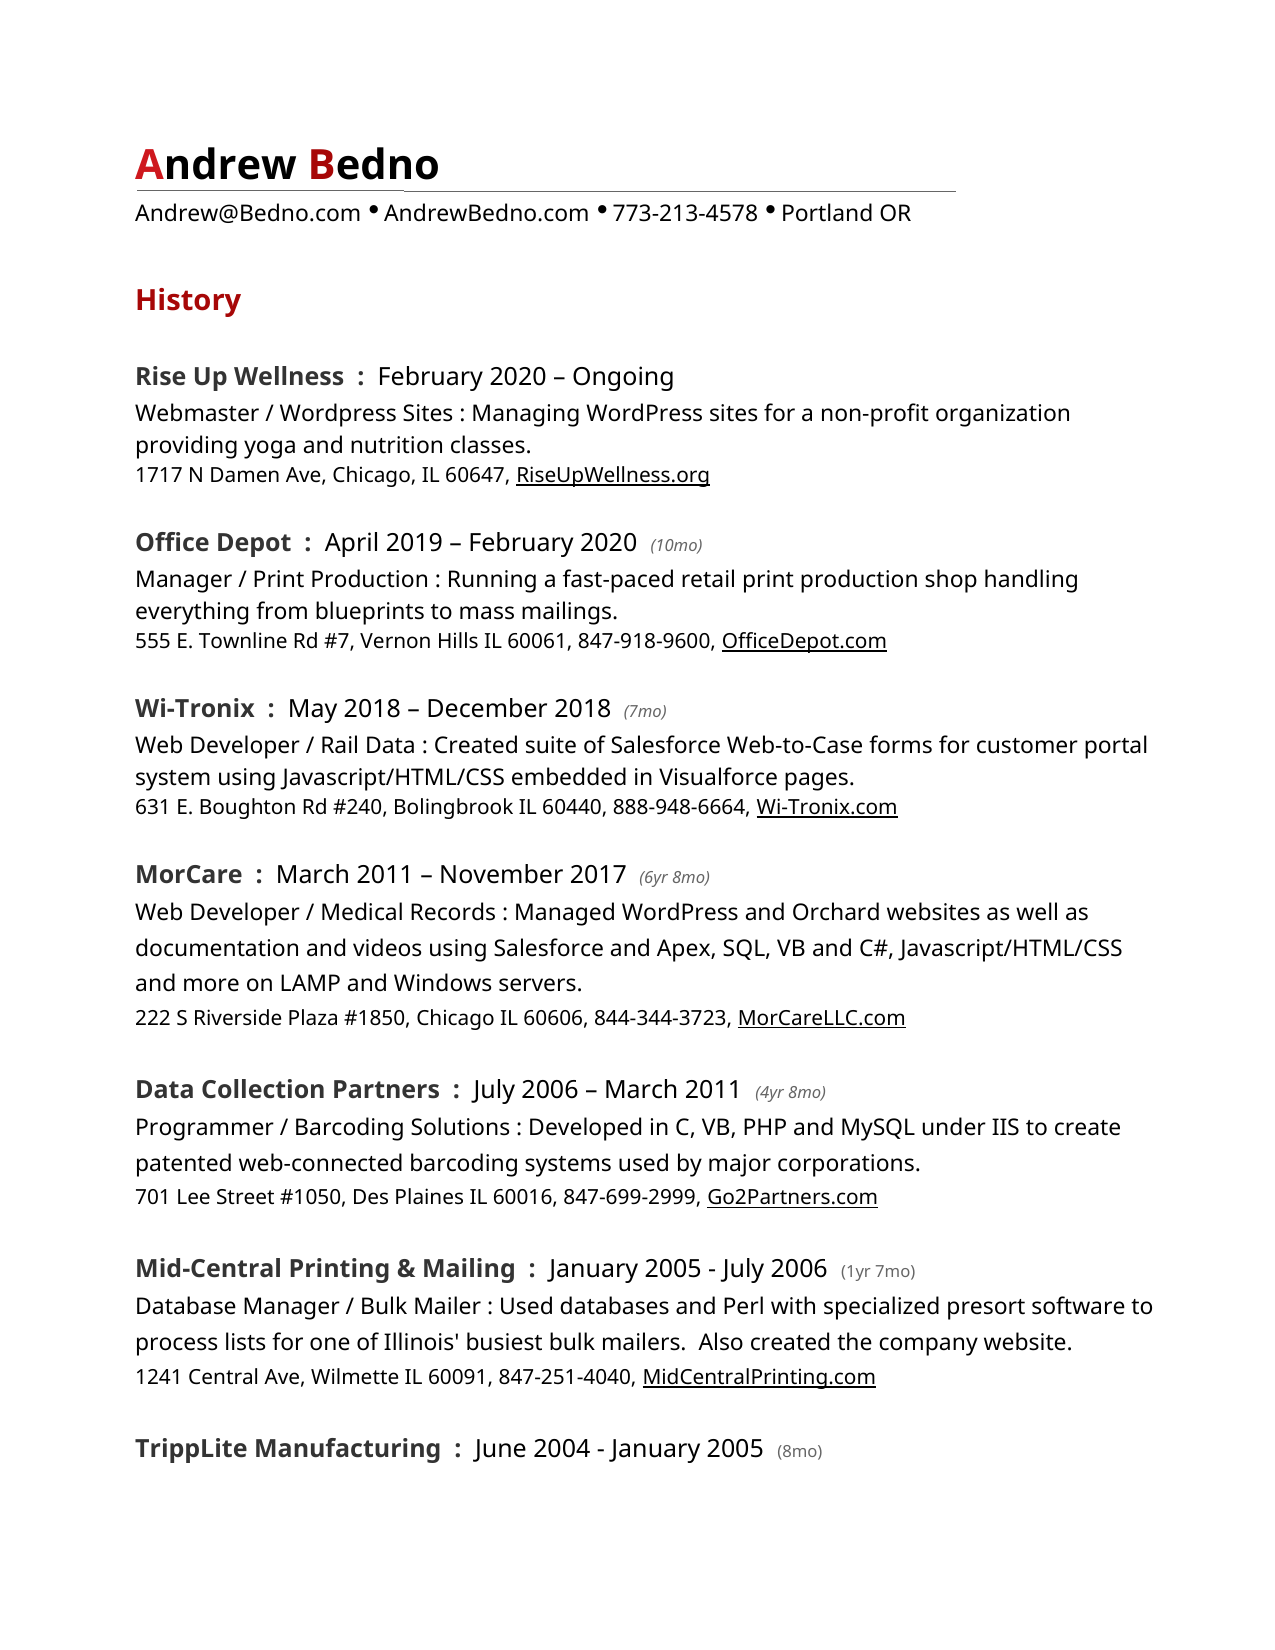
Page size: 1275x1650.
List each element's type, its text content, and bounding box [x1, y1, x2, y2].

text TrippLite Manufacturing : June 2004 - January 2005 (8mo) [135, 1431, 1164, 1464]
text 701 Lee Street #1050, Des Plaines IL 60016, 847-699-2999, Go2Partners.com [135, 1182, 1164, 1211]
text Programmer / Barcoding Solutions : Developed in C, VB, PHP and MySQL under IIS to create patented web-connected barcoding systems used by major corporations. [135, 1111, 1164, 1178]
text Wi-Tronix : May 2018 – December 2018 (7mo) [135, 690, 1164, 724]
text 1241 Central Ave, Wilmette IL 60091, 847-251-4040, MidCentralPrinting.com [135, 1362, 1164, 1390]
text Andrew Bedno Andrew@Bedno.com ● AndrewBedno.com ● 773-213-4578 ● Portland OR [135, 135, 1164, 228]
text Webmaster / Wordpress Sites : Managing WordPress sites for a non-profit organization providing yoga and nutrition classes. 1717 N Damen Ave, Chicago, IL 60647, RiseUpWellness.org [135, 397, 1164, 488]
text Data Collection Partners : July 2006 – March 2011 (4yr 8mo) [135, 1071, 1164, 1105]
text Web Developer / Rail Data : Created suite of Salesforce Web-to-Case forms for customer portal system using Javascript/HTML/CSS embedded in Visualforce pages. 631 E. Boughton Rd #240, Bolingbrook IL 60440, 888-948-6664, Wi-Tronix.com [135, 729, 1164, 820]
text Manager / Print Production : Running a fast-paced retail print production shop handling everything from blueprints to mass mailings. 555 E. Townline Rd #7, Vernon Hills IL 60061, 847-918-9600, OfficeDepot.com [135, 563, 1164, 654]
text Office Depot : April 2019 – February 2020 (10mo) [135, 524, 1164, 558]
text History [135, 279, 1164, 318]
text Web Developer / Medical Records : Managed WordPress and Orchard websites as well as documentation and videos using Salesforce and Apex, SQL, VB and C#, Javascript/HTML/CSS and more on LAMP and Windows servers. 222 S Riverside Plaza #1850, Chicago IL 60606, 844-344-3723, MorCareLLC.com [135, 896, 1164, 1031]
text Rise Up Wellness : February 2020 – Ongoing [135, 358, 1164, 392]
text Mid-Central Printing & Mailing : January 2005 - July 2006 (1yr 7mo) [135, 1251, 1164, 1285]
text MorCare : March 2011 – November 2017 (6yr 8mo) [135, 856, 1164, 890]
text Database Manager / Bulk Mailer : Used databases and Perl with specialized presort software to process lists for one of Illinois' busiest bulk mailers. Also created the company website. [135, 1290, 1164, 1357]
